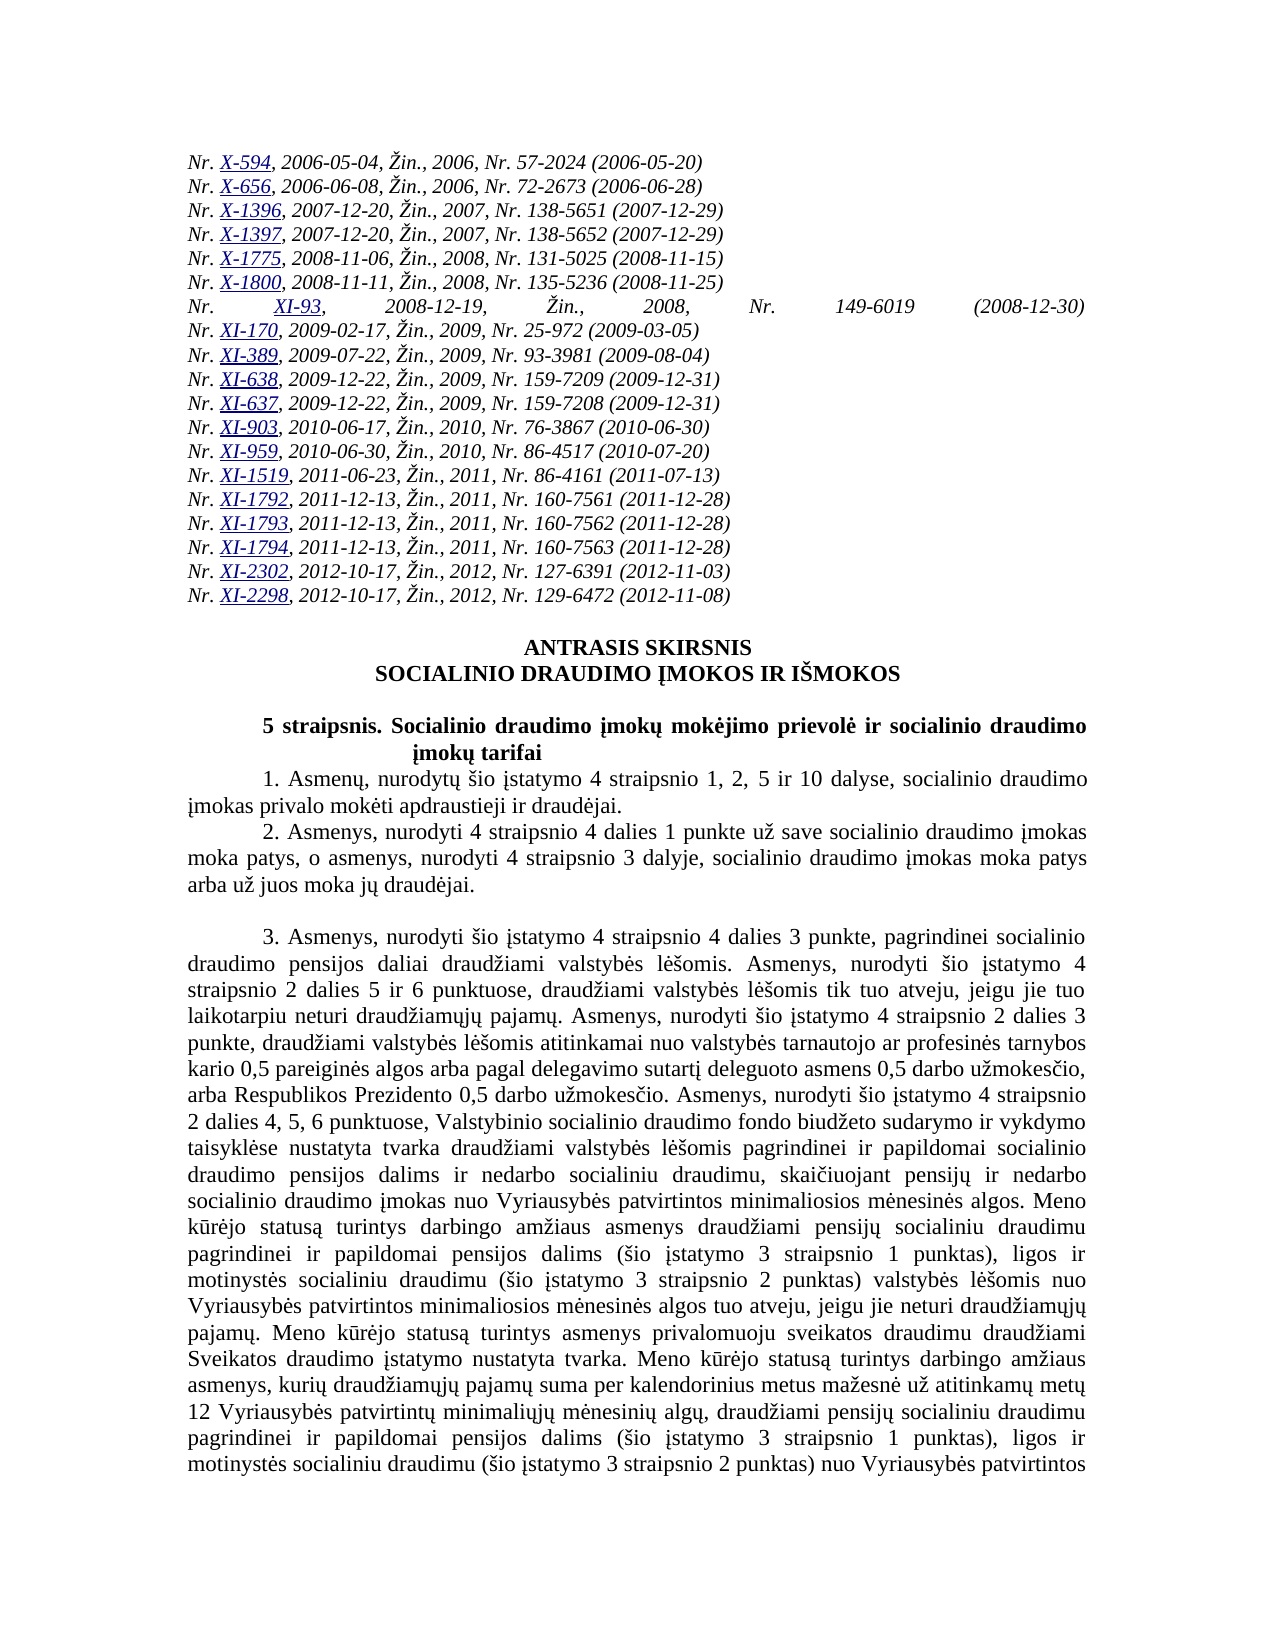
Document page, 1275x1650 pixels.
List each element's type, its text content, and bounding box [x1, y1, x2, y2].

text 2. Asmenys, nurodyti 4 straipsnio 4 dalies 1 punkte už save socialinio draudimo įmokas moka patys, o asmenys, nurodyti 4 straipsnio 3 dalyje, socialinio draudimo įmokas moka patys arba už juos moka jų draudėjai. [187, 818, 1088, 897]
text Nr. XI-638, 2009-12-22, Žin., 2009, Nr. 159-7209 (2009-12-31) [187, 367, 1087, 391]
text Nr. XI-1794, 2011-12-13, Žin., 2011, Nr. 160-7563 (2011-12-28) [187, 535, 1087, 559]
text Nr. XI-903, 2010-06-17, Žin., 2010, Nr. 76-3867 (2010-06-30) [187, 415, 1087, 439]
text Nr. XI-1792, 2011-12-13, Žin., 2011, Nr. 160-7561 (2011-12-28) [187, 487, 1087, 511]
subtitle Socialinio draudimo įmokos ir išmokos [187, 660, 1088, 686]
text Nr. X-656, 2006-06-08, Žin., 2006, Nr. 72-2673 (2006-06-28) [187, 174, 1088, 198]
text Nr. XI-2298, 2012-10-17, Žin., 2012, Nr. 129-6472 (2012-11-08) [187, 583, 1087, 607]
text Nr. X-1775, 2008-11-06, Žin., 2008, Nr. 131-5025 (2008-11-15) [187, 246, 1087, 270]
text Nr. XI-389, 2009-07-22, Žin., 2009, Nr. 93-3981 (2009-08-04) [187, 342, 1087, 367]
text Nr. XI-93, 2008-12-19, Žin., 2008, Nr. 149-6019 (2008-12-30) Nr. XI-170, 2009-02-17, Žin., 2009, Nr. 25-972 (2009-03-05) [187, 294, 1087, 342]
subtitle ANTRASIS SKIRSNIS [187, 633, 1088, 660]
text Nr. X-1800, 2008-11-11, Žin., 2008, Nr. 135-5236 (2008-11-25) [187, 270, 1087, 294]
text Nr. XI-2302, 2012-10-17, Žin., 2012, Nr. 127-6391 (2012-11-03) [187, 559, 1087, 583]
text 3. Asmenys, nurodyti šio įstatymo 4 straipsnio 4 dalies 3 punkte, pagrindinei socialinio draudimo pensijos daliai draudžiami valstybės lėšomis. Asmenys, nurodyti šio įstatymo 4 straipsnio 2 dalies 5 ir 6 punktuose, draudžiami valstybės lėšomis tik tuo atveju, jeigu jie tuo laikotarpiu neturi draudžiamųjų pajamų. Asmenys, nurodyti šio įstatymo 4 straipsnio 2 dalies 3 punkte, draudžiami valstybės lėšomis atitinkamai nuo valstybės tarnautojo ar profesinės tarnybos kario 0,5 pareiginės algos arba pagal delegavimo sutartį deleguoto asmens 0,5 darbo užmokesčio, arba Respublikos Prezidento 0,5 darbo užmokesčio. Asmenys, nurodyti šio įstatymo 4 straipsnio 2 dalies 4, 5, 6 punktuose, Valstybinio socialinio draudimo fondo biudžeto sudarymo ir vykdymo taisyklėse nustatyta tvarka draudžiami valstybės lėšomis pagrindinei ir papildomai socialinio draudimo pensijos dalims ir nedarbo socialiniu draudimu, skaičiuojant pensijų ir nedarbo socialinio draudimo įmokas nuo Vyriausybės patvirtintos minimaliosios mėnesinės algos. Meno kūrėjo statusą turintys darbingo amžiaus asmenys draudžiami pensijų socialiniu draudimu pagrindinei ir papildomai pensijos dalims (šio įstatymo 3 straipsnio 1 punktas), ligos ir motinystės socialiniu draudimu (šio įstatymo 3 straipsnio 2 punktas) valstybės lėšomis nuo Vyriausybės patvirtintos minimaliosios mėnesinės algos tuo atveju, jeigu jie neturi draudžiamųjų pajamų. Meno kūrėjo statusą turintys asmenys privalomuoju sveikatos draudimu draudžiami Sveikatos draudimo įstatymo nustatyta tvarka. Meno kūrėjo statusą turintys darbingo amžiaus asmenys, kurių draudžiamųjų pajamų suma per kalendorinius metus mažesnė už atitinkamų metų 12 Vyriausybės patvirtintų minimaliųjų mėnesinių algų, draudžiami pensijų socialiniu draudimu pagrindinei ir papildomai pensijos dalims (šio įstatymo 3 straipsnio 1 punktas), ligos ir motinystės socialiniu draudimu (šio įstatymo 3 straipsnio 2 punktas) nuo Vyriausybės patvirtintos [187, 923, 1087, 1477]
text 1. Asmenų, nurodytų šio įstatymo 4 straipsnio 1, 2, 5 ir 10 dalyse, socialinio draudimo įmokas privalo mokėti apdraustieji ir draudėjai. [187, 765, 1088, 818]
text Nr. X-594, 2006-05-04, Žin., 2006, Nr. 57-2024 (2006-05-20) [187, 150, 1088, 174]
text 5 straipsnis. Socialinio draudimo įmokų mokėjimo prievolė ir socialinio draudimo įmokų tarifai [262, 713, 1088, 765]
text Nr. XI-1519, 2011-06-23, Žin., 2011, Nr. 86-4161 (2011-07-13) [187, 463, 1087, 487]
text Nr. X-1396, 2007-12-20, Žin., 2007, Nr. 138-5651 (2007-12-29) [187, 198, 1088, 222]
text Nr. XI-1793, 2011-12-13, Žin., 2011, Nr. 160-7562 (2011-12-28) [187, 511, 1087, 535]
text Nr. X-1397, 2007-12-20, Žin., 2007, Nr. 138-5652 (2007-12-29) [187, 222, 1087, 246]
text Nr. XI-637, 2009-12-22, Žin., 2009, Nr. 159-7208 (2009-12-31) [187, 391, 1087, 415]
text Nr. XI-959, 2010-06-30, Žin., 2010, Nr. 86-4517 (2010-07-20) [187, 439, 1087, 463]
